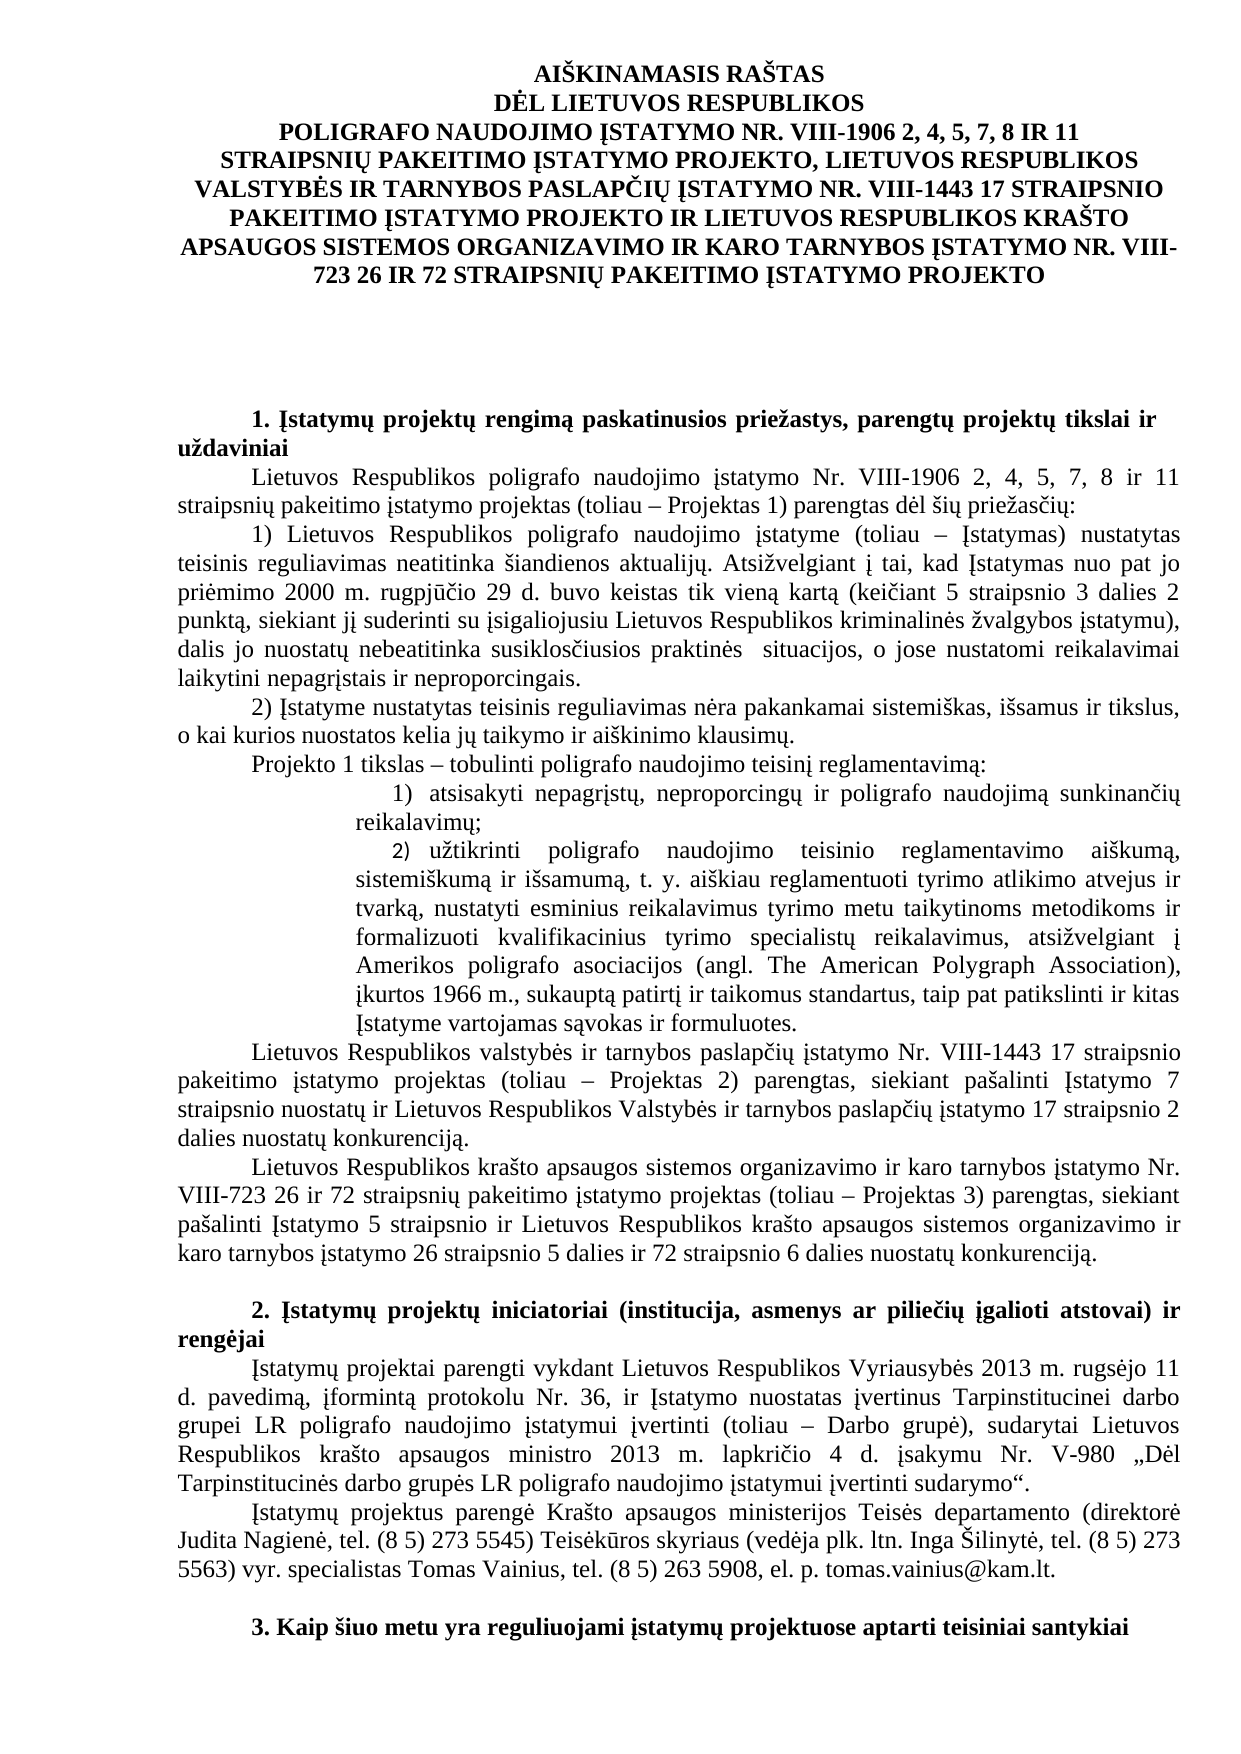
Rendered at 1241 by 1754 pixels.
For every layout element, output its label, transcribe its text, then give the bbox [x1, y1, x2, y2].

list atsisakyti nepagrįstų, neproporcingų ir poligrafo naudojimą sunkinančių reikalavimų; [318, 778, 1181, 835]
text 3. Kaip šiuo metu yra reguliuojami įstatymų projektuose aptarti teisiniai santykiai [177, 1612, 1181, 1641]
text 2) Įstatyme nustatytas teisinis reguliavimas nėra pakankamai sistemiškas, išsamus ir tikslus, o kai kurios nuostatos kelia jų taikymo ir aiškinimo klausimų. [177, 692, 1181, 749]
text Lietuvos Respublikos valstybės ir tarnybos paslapčių įstatymo Nr. VIII-1443 17 straipsnio pakeitimo įstatymo projektas (toliau – Projektas 2) parengtas, siekiant pašalinti Įstatymo 7 straipsnio nuostatų ir Lietuvos Respublikos Valstybės ir tarnybos paslapčių įstatymo 17 straipsnio 2 dalies nuostatų konkurenciją. [177, 1037, 1181, 1152]
text Įstatymų projektai parengti vykdant Lietuvos Respublikos Vyriausybės 2013 m. rugsėjo 11 d. pavedimą, įformintą protokolu Nr. 36, ir Įstatymo nuostatas įvertinus Tarpinstitucinei darbo grupei LR poligrafo naudojimo įstatymui įvertinti (toliau – Darbo grupė), sudarytai Lietuvos Respublikos krašto apsaugos ministro 2013 m. lapkričio 4 d. įsakymu Nr. V-980 „Dėl Tarpinstitucinės darbo grupės LR poligrafo naudojimo įstatymui įvertinti sudarymo“. [177, 1353, 1181, 1497]
text 1. Įstatymų projektų rengimą paskatinusios priežastys, parengtų projektų tikslai ir uždaviniai [177, 404, 1158, 462]
text Įstatymų projektus parengė Krašto apsaugos ministerijos Teisės departamento (direktorė Judita Nagienė, tel. (8 5) 273 5545) Teisėkūros skyriaus (vedėja plk. ltn. Inga Šilinytė, tel. (8 5) 273 5563) vyr. specialistas Tomas Vainius, tel. (8 5) 263 5908, el. p. tomas.vainius@kam.lt. [177, 1497, 1181, 1583]
text Projekto 1 tikslas – tobulinti poligrafo naudojimo teisinį reglamentavimą: [177, 749, 1181, 778]
text 2. Įstatymų projektų iniciatoriai (institucija, asmenys ar piliečių įgalioti atstovai) ir rengėjai [177, 1296, 1181, 1353]
text Lietuvos Respublikos poligrafo naudojimo įstatymo Nr. VIII-1906 2, 4, 5, 7, 8 ir 11 straipsnių pakeitimo įstatymo projektas (toliau – Projektas 1) parengtas dėl šių priežasčių: [177, 462, 1181, 519]
list užtikrinti poligrafo naudojimo teisinio reglamentavimo aiškumą, sistemiškumą ir išsamumą, t. y. aiškiau reglamentuoti tyrimo atlikimo atvejus ir tvarką, nustatyti esminius reikalavimus tyrimo metu taikytinoms metodikoms ir formalizuoti kvalifikacinius tyrimo specialistų reikalavimus, atsižvelgiant į Amerikos poligrafo asociacijos (angl. The American Polygraph Association), įkurtos 1966 m., sukauptą patirtį ir taikomus standartus, taip pat patikslinti ir kitas Įstatyme vartojamas sąvokas ir formuluotes. [318, 835, 1181, 1037]
text 1) Lietuvos Respublikos poligrafo naudojimo įstatyme (toliau – Įstatymas) nustatytas teisinis reguliavimas neatitinka šiandienos aktualijų. Atsižvelgiant į tai, kad Įstatymas nuo pat jo priėmimo 2000 m. rugpjūčio 29 d. buvo keistas tik vieną kartą (keičiant 5 straipsnio 3 dalies 2 punktą, siekiant jį suderinti su įsigaliojusiu Lietuvos Respublikos kriminalinės žvalgybos įstatymu), dalis jo nuostatų nebeatitinka susiklosčiusios praktinės situacijos, o jose nustatomi reikalavimai laikytini nepagrįstais ir neproporcingais. [177, 519, 1181, 692]
text AIŠKINAMASIS RAŠTAS [177, 59, 1181, 88]
text POLIGRAFO NAUDOJIMO ĮSTATYMO NR. VIII-1906 2, 4, 5, 7, 8 IR 11 [177, 117, 1181, 145]
text Lietuvos Respublikos krašto apsaugos sistemos organizavimo ir karo tarnybos įstatymo Nr. VIII-723 26 ir 72 straipsnių pakeitimo įstatymo projektas (toliau – Projektas 3) parengtas, siekiant pašalinti Įstatymo 5 straipsnio ir Lietuvos Respublikos krašto apsaugos sistemos organizavimo ir karo tarnybos įstatymo 26 straipsnio 5 dalies ir 72 straipsnio 6 dalies nuostatų konkurenciją. [177, 1152, 1181, 1267]
text STRAIPSNIŲ Pakeitimo ĮSTATYMO PROJEKTO, Lietuvos Respublikos valstybės ir tarnybos paslapčių įstatymo Nr. VIII-1443 17 straipsnio pakeitimo įstatymo PROJEKTO IR Lietuvos Respublikos krašto apsaugos sistemos organizavimo ir karo tarnybos įstatymo Nr. VIII-723 26 ir 72 straipsnių pakeitimo įstatymo projekto [177, 145, 1181, 289]
text DĖL LIETUVOS RESPUBLIKOS [177, 88, 1181, 117]
